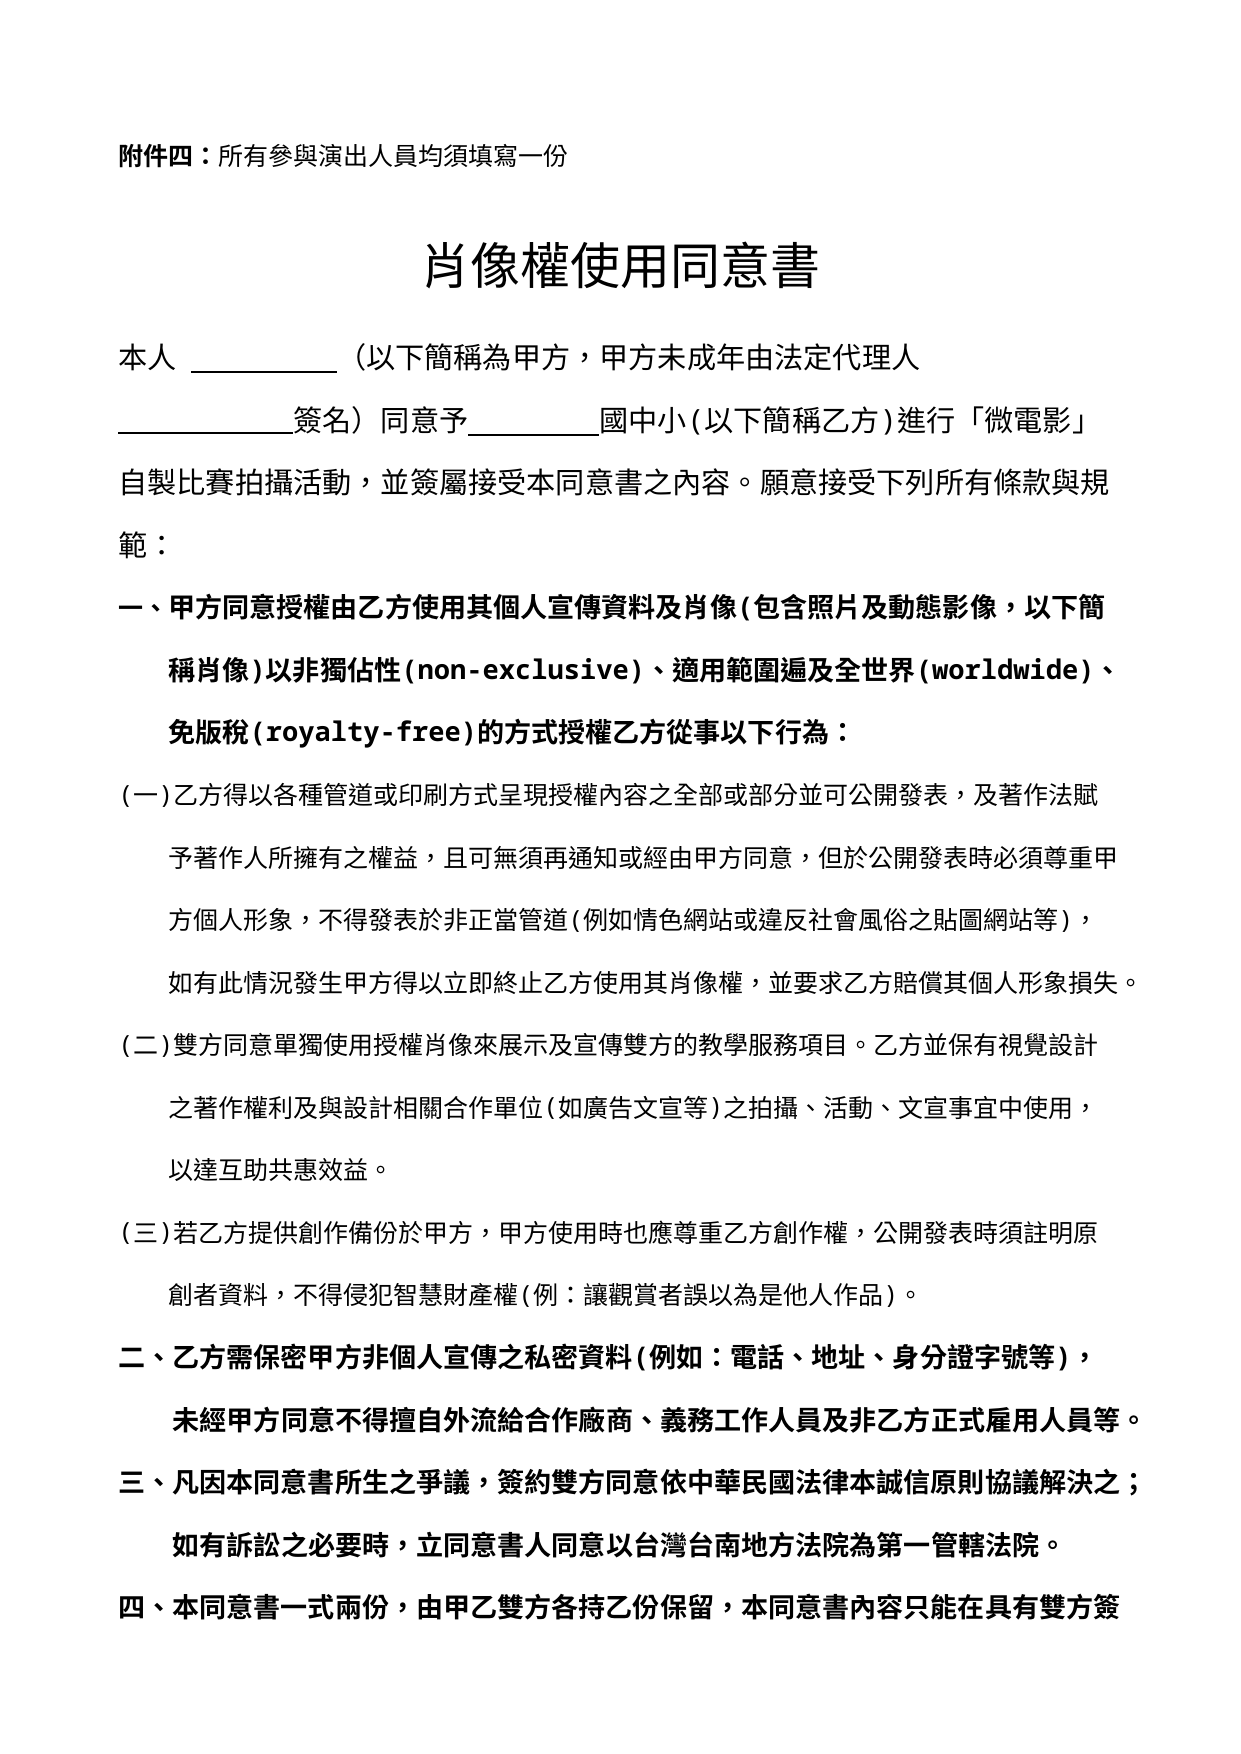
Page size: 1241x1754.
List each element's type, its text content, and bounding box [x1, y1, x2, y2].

text (二)雙方同意單獨使用授權肖像來展示及宣傳雙方的教學服務項目。乙方並保有視覺設計之著作權利及與設計相關合作單位(如廣告文宣等)之拍攝、活動、文宣事宜中使用，以達互助共惠效益。 [118, 1002, 1122, 1189]
text 附件四：所有參與演出人員均須填寫一份 [118, 127, 1122, 173]
text 簽名）同意予 國中小(以下簡稱乙方)進行「微電影」自製比賽拍攝活動，並簽屬接受本同意書之內容。願意接受下列所有條款與規範： [118, 377, 1122, 564]
text (三)若乙方提供創作備份於甲方，甲方使用時也應尊重乙方創作權，公開發表時須註明原創者資料，不得侵犯智慧財產權(例：讓觀賞者誤以為是他人作品)。 [118, 1189, 1122, 1314]
text 本人 （以下簡稱為甲方，甲方未成年由法定代理人 [118, 314, 1122, 377]
text 二、乙方需保密甲方非個人宣傳之私密資料(例如：電話、地址、身分證字號等)，未經甲方同意不得擅自外流給合作廠商、義務工作人員及非乙方正式雇用人員等。 [118, 1314, 1122, 1439]
text (一)乙方得以各種管道或印刷方式呈現授權內容之全部或部分並可公開發表，及著作法賦予著作人所擁有之權益，且可無須再通知或經由甲方同意，但於公開發表時必須尊重甲方個人形象，不得發表於非正當管道(例如情色網站或違反社會風俗之貼圖網站等)，如有此情況發生甲方得以立即終止乙方使用其肖像權，並要求乙方賠償其個人形象損失。 [118, 752, 1122, 1002]
text 肖像權使用同意書 [118, 189, 1122, 314]
text 四、本同意書一式兩份，由甲乙雙方各持乙份保留，本同意書內容只能在具有雙方簽 [118, 1564, 1122, 1627]
text 一、甲方同意授權由乙方使用其個人宣傳資料及肖像(包含照片及動態影像，以下簡稱肖像)以非獨佔性(non-exclusive)、適用範圍遍及全世界(worldwide)、免版稅(royalty-free)的方式授權乙方從事以下行為： [118, 564, 1122, 752]
text 三、凡因本同意書所生之爭議，簽約雙方同意依中華民國法律本誠信原則協議解決之；如有訴訟之必要時，立同意書人同意以台灣台南地方法院為第一管轄法院。 [118, 1439, 1122, 1564]
